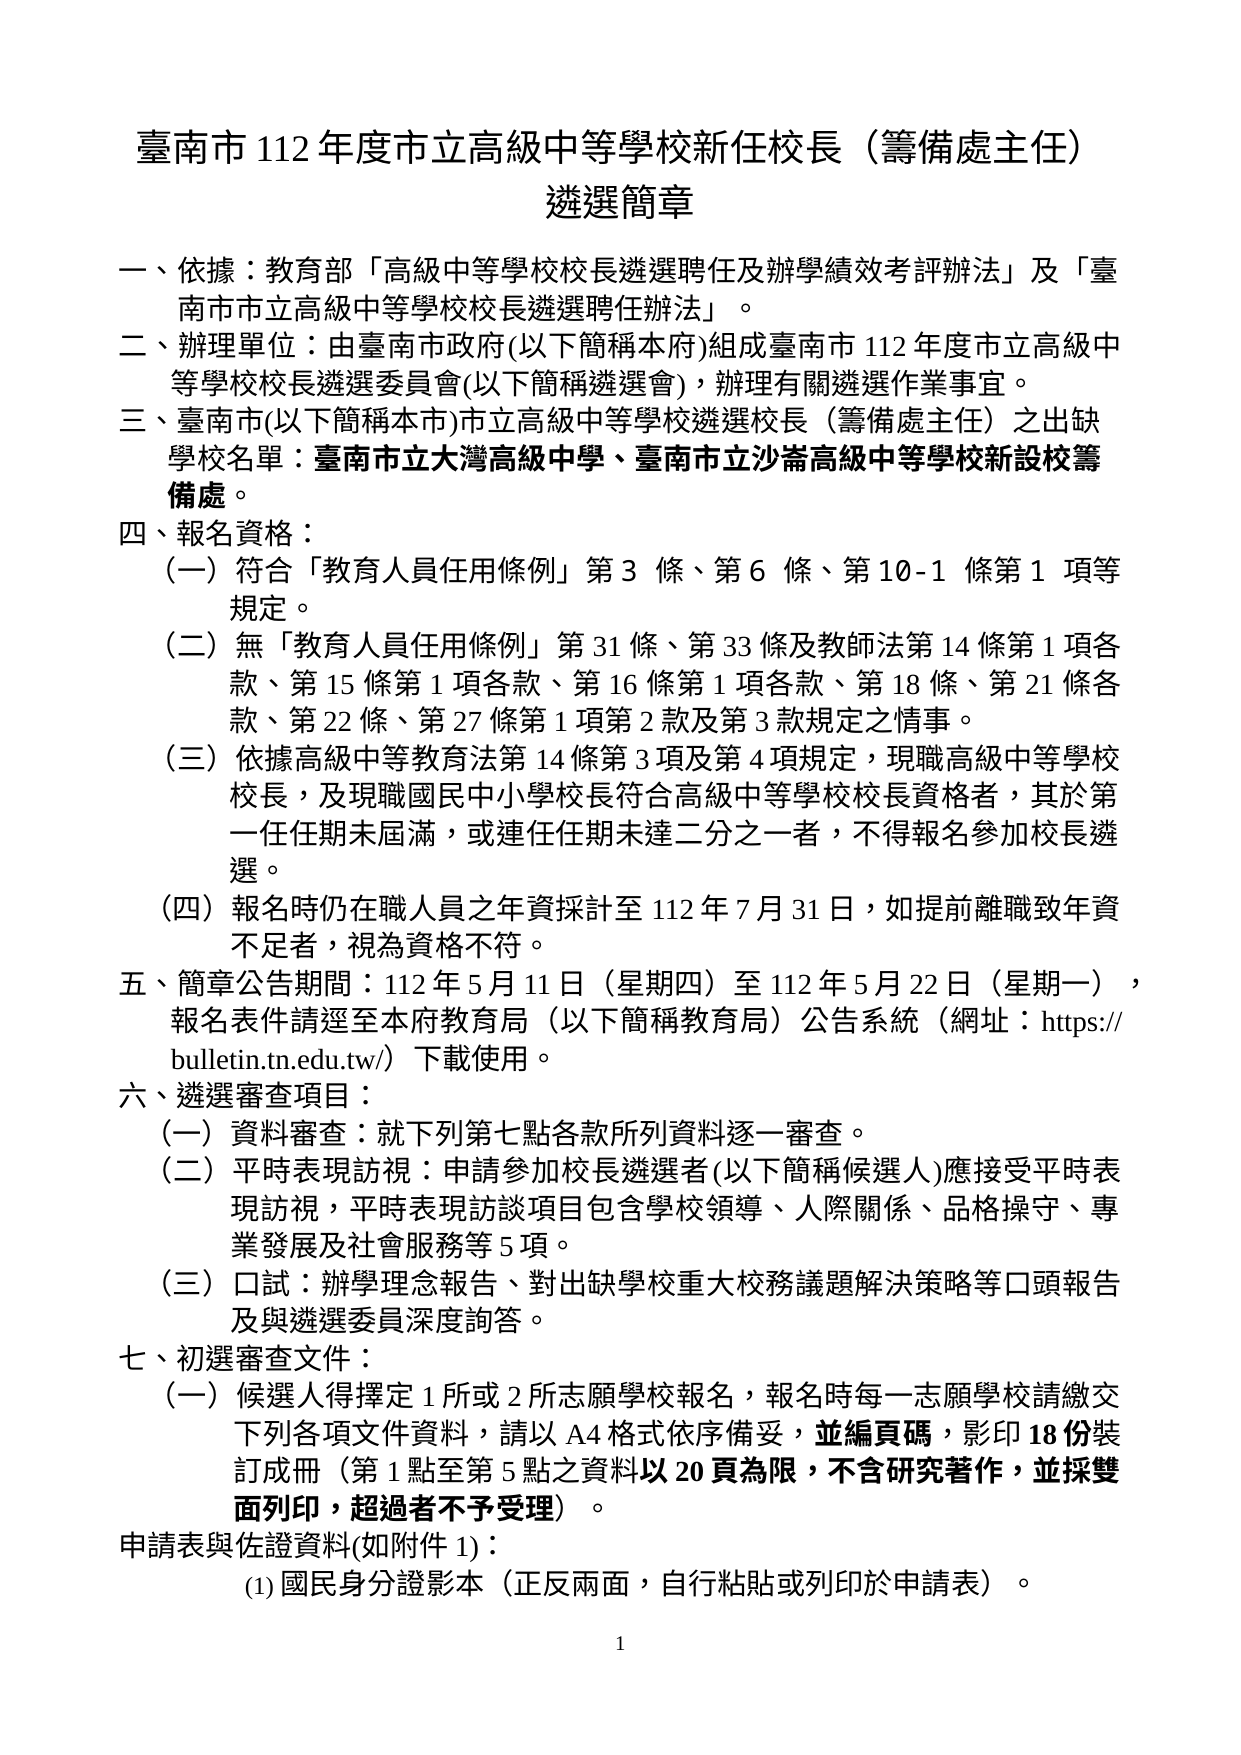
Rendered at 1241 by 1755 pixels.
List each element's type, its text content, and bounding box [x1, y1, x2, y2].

text （三）口試：辦學理念報告、對出缺學校重大校務議題解決策略等口頭報告及與遴選委員深度詢答。 [143, 1264, 1122, 1339]
text 一、依據：教育部「高級中等學校校長遴選聘任及辦學績效考評辦法」及「臺南市市立高級中等學校校長遴選聘任辦法」。 [118, 252, 1122, 327]
text （一）符合「教育人員任用條例」第3 條、第6 條、第10-1 條第1 項等規定。 [148, 552, 1122, 627]
list 國民身分證影本（正反兩面，自行粘貼或列印於申請表）。 [244, 1564, 1122, 1602]
text （二）平時表現訪視：申請參加校長遴選者(以下簡稱候選人)應接受平時表現訪視，平時表現訪談項目包含學校領導、人際關係、品格操守、專業發展及社會服務等5項。 [143, 1152, 1122, 1264]
text 四、報名資格： [118, 514, 1122, 552]
text 七、初選審查文件： [118, 1339, 1122, 1377]
text （四）報名時仍在職人員之年資採計至112年7月31日，如提前離職致年資不足者，視為資格不符。 [143, 889, 1122, 964]
text 五、簡章公告期間：112年5月11日（星期四）至112年5月22日（星期一），報名表件請逕至本府教育局（以下簡稱教育局）公告系統（網址：https://bulletin.tn.edu.tw/）下載使用。 [118, 964, 1122, 1077]
text （三）依據高級中等教育法第14條第3項及第4項規定，現職高級中等學校校長，及現職國民中小學校長符合高級中等學校校長資格者，其於第一任任期未屆滿，或連任任期未達二分之一者，不得報名參加校長遴選。 [148, 739, 1122, 889]
text 二、辦理單位：由臺南市政府(以下簡稱本府)組成臺南市112年度市立高級中等學校校長遴選委員會(以下簡稱遴選會)，辦理有關遴選作業事宜。 [118, 327, 1122, 402]
text （二）無「教育人員任用條例」第31 條、第33 條及教師法第14 條第1 項各款、第15 條第1 項各款、第16 條第1 項各款、第18 條、第21 條各款、第22 條、第27 條第1 項第2 款及第3 款規定之情事。 [148, 627, 1122, 739]
text 遴選簡章 [118, 172, 1122, 227]
text 三、臺南市(以下簡稱本市)市立高級中等學校遴選校長（籌備處主任）之出缺學校名單：臺南市立大灣高級中學、臺南市立沙崙高級中等學校新設校籌備處。 [118, 402, 1122, 514]
text （一）候選人得擇定1所或2所志願學校報名，報名時每一志願學校請繳交下列各項文件資料，請以A4格式依序備妥，並編頁碼，影印18份裝訂成冊（第1點至第5點之資料以20頁為限，不含研究著作，並採雙面列印，超過者不予受理）。 [148, 1377, 1122, 1527]
text （一）資料審查：就下列第七點各款所列資料逐一審查。 [143, 1114, 1122, 1152]
text 臺南市112年度市立高級中等學校新任校長（籌備處主任） [118, 118, 1122, 172]
list 申請表與佐證資料(如附件1)： [0, 1527, 1122, 1564]
text 六、遴選審查項目： [118, 1077, 1122, 1114]
